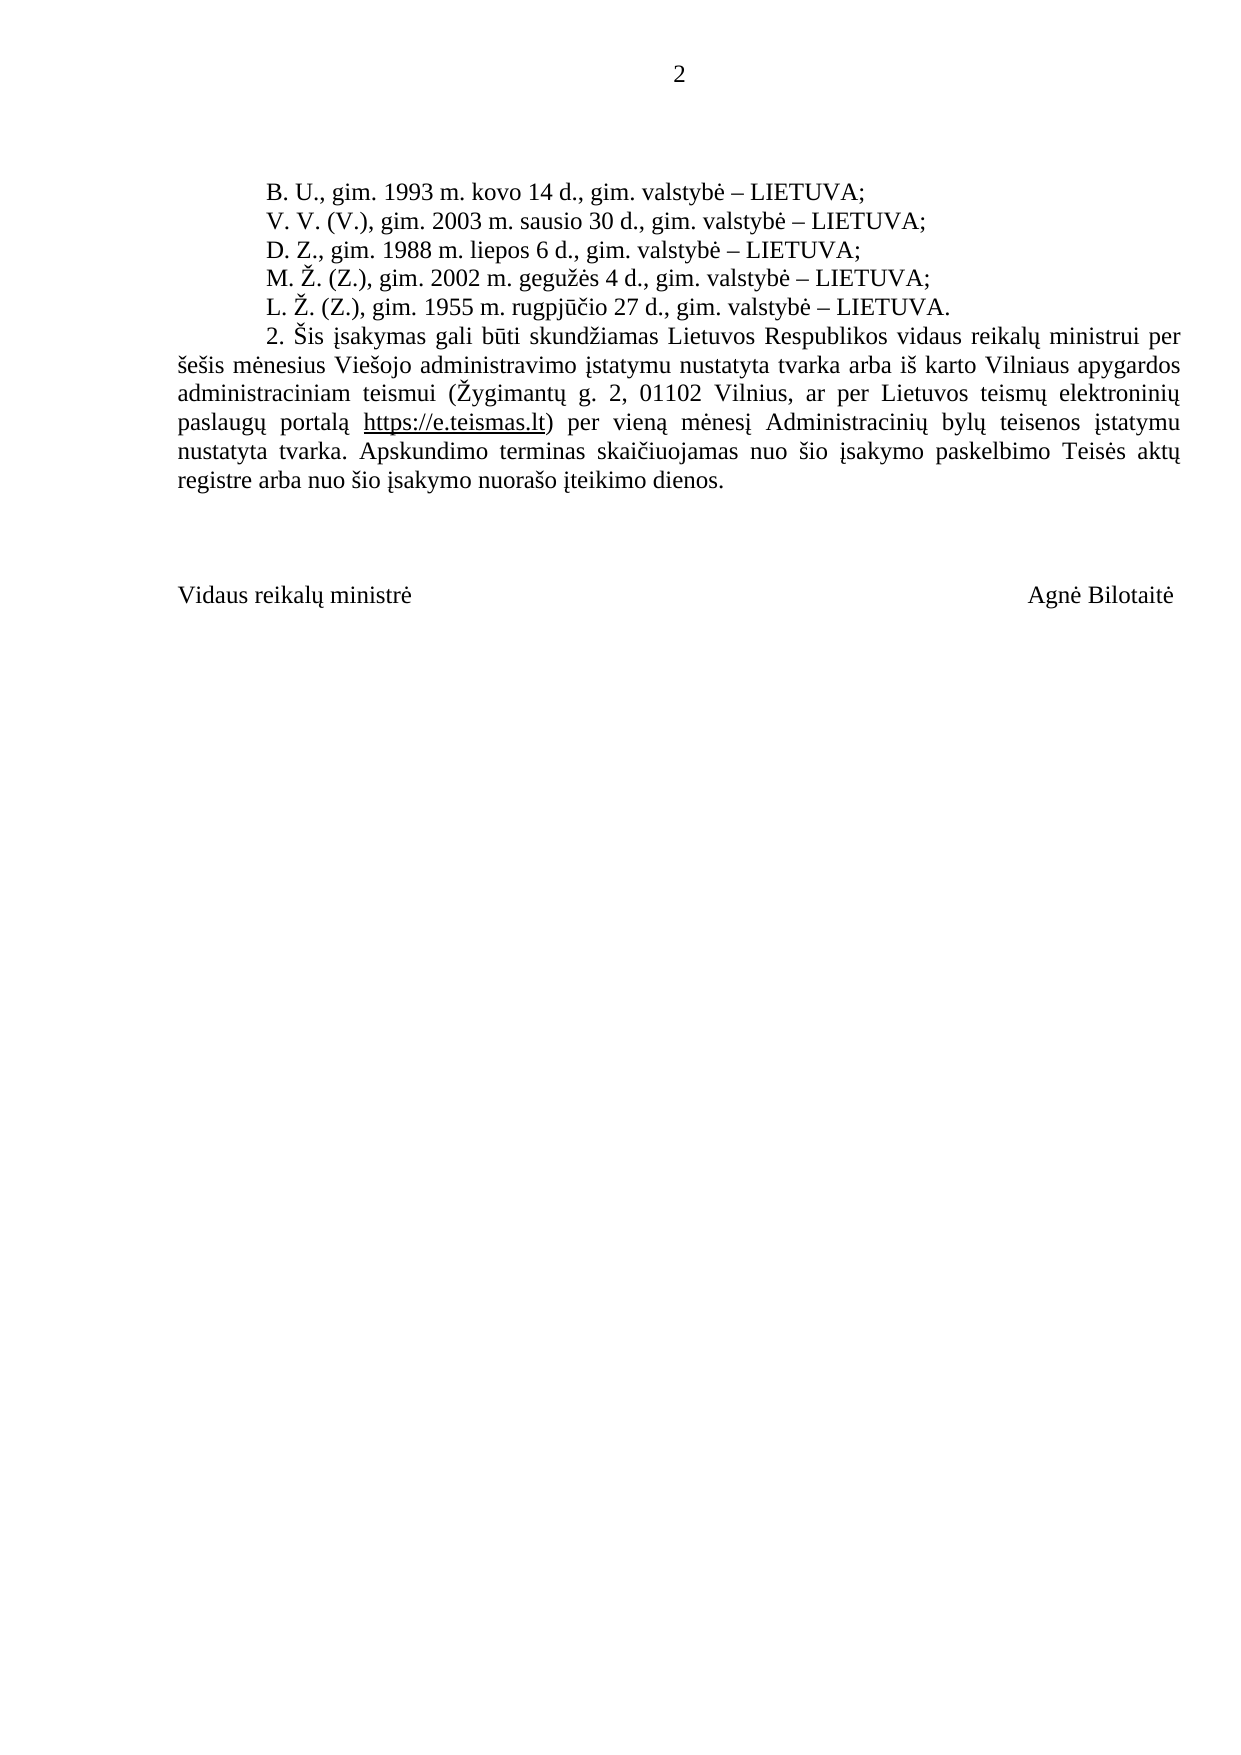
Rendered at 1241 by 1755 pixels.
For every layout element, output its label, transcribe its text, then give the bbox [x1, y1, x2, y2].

text 2. Šis įsakymas gali būti skundžiamas Lietuvos Respublikos vidaus reikalų ministrui per šešis mėnesius Viešojo administravimo įstatymu nustatyta tvarka arba iš karto Vilniaus apygardos administraciniam teismui (Žygimantų g. 2, 01102 Vilnius, ar per Lietuvos teismų elektroninių paslaugų portalą https://e.teismas.lt) per vieną mėnesį Administracinių bylų teisenos įstatymu nustatyta tvarka. Apskundimo terminas skaičiuojamas nuo šio įsakymo paskelbimo Teisės aktų registre arba nuo šio įsakymo nuorašo įteikimo dienos. [177, 321, 1181, 493]
text B. U., gim. 1993 m. kovo 14 d., gim. valstybė – LIETUVA; [266, 177, 1181, 206]
text V. V. (V.), gim. 2003 m. sausio 30 d., gim. valstybė – LIETUVA; [266, 206, 1181, 235]
text M. Ž. (Z.), gim. 2002 m. gegužės 4 d., gim. valstybė – LIETUVA; [266, 263, 1181, 292]
text Vidaus reikalų ministrė Agnė Bilotaitė [177, 580, 1181, 608]
text L. Ž. (Z.), gim. 1955 m. rugpjūčio 27 d., gim. valstybė – LIETUVA. [266, 292, 1181, 321]
text D. Z., gim. 1988 m. liepos 6 d., gim. valstybė – LIETUVA; [266, 235, 1181, 263]
